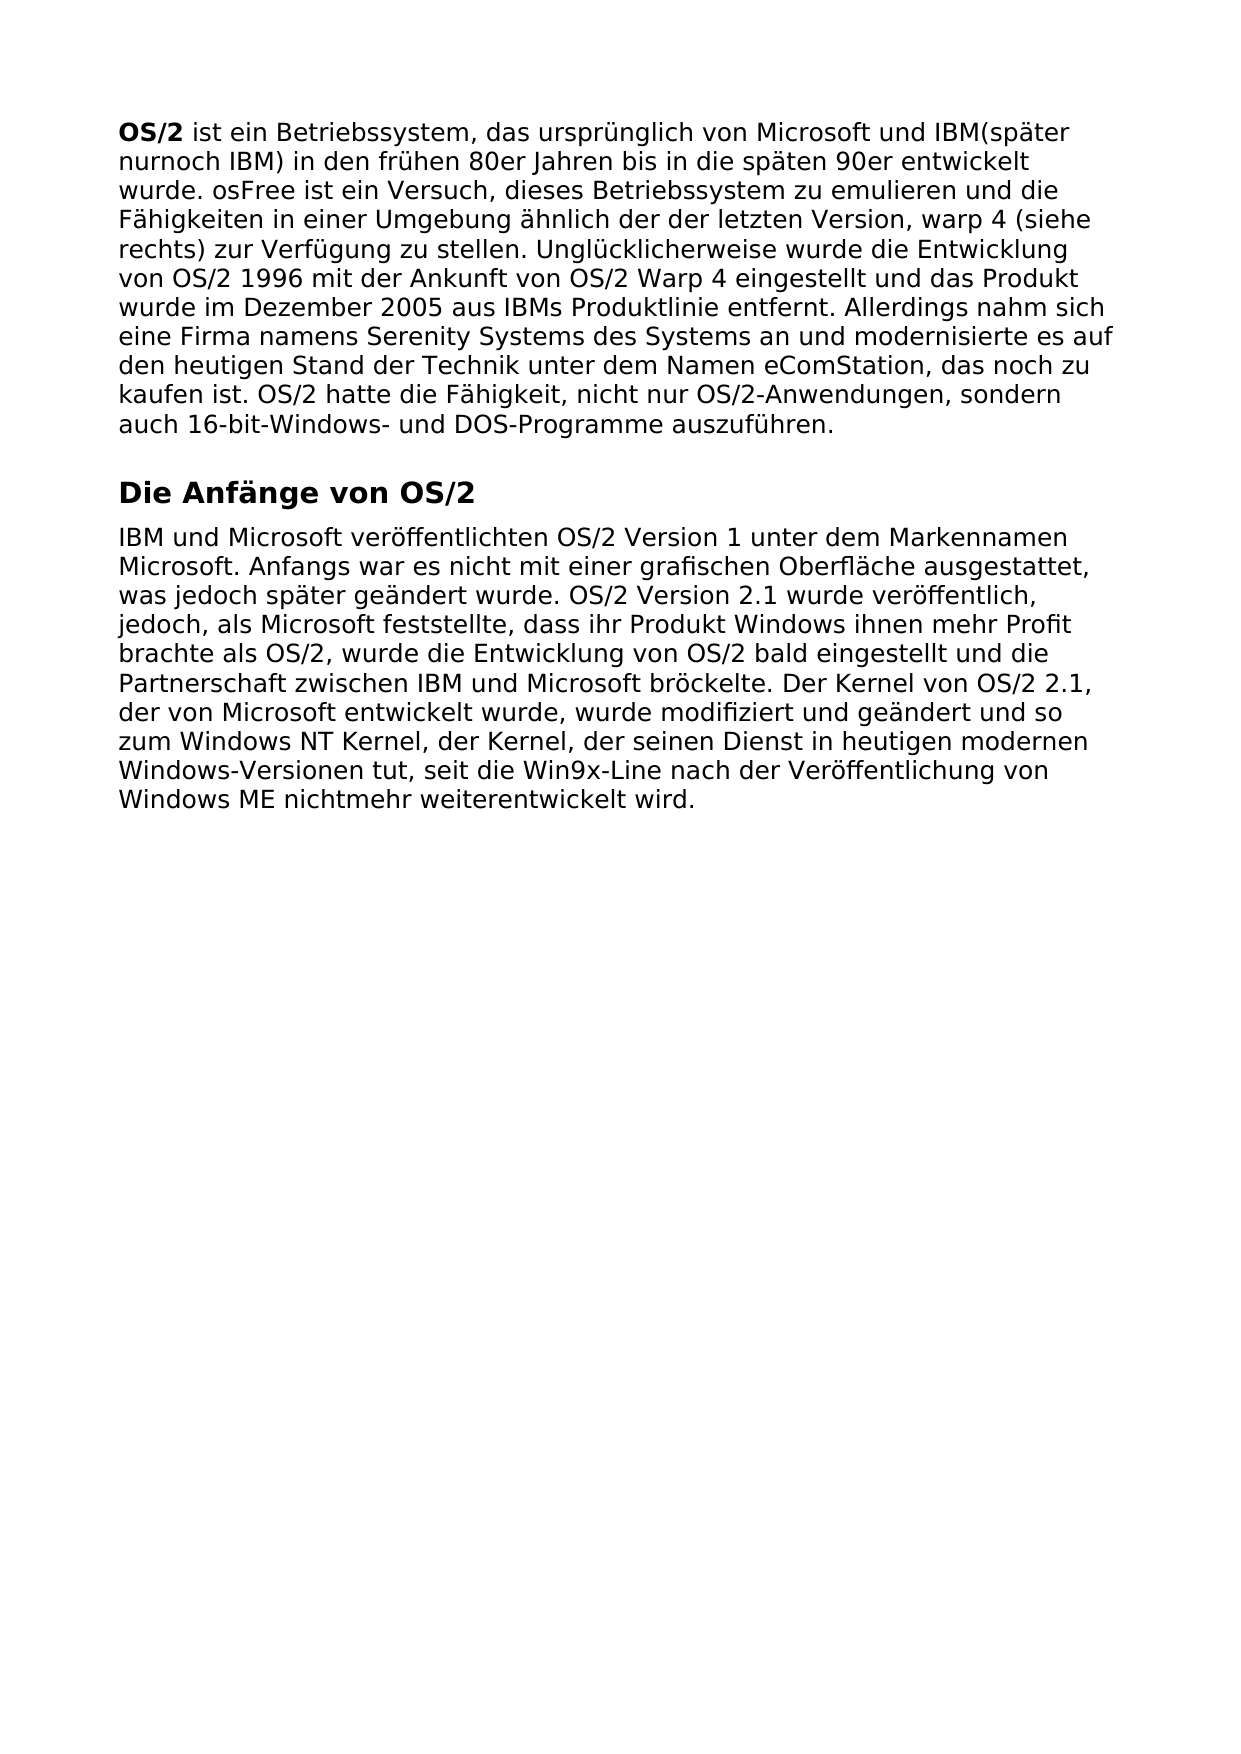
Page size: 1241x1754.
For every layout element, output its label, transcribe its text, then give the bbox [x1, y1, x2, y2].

text OS/2 ist ein Betriebssystem, das ursprünglich von Microsoft und IBM(später nurnoch IBM) in den frühen 80er Jahren bis in die späten 90er entwickelt wurde. osFree ist ein Versuch, dieses Betriebssystem zu emulieren und die Fähigkeiten in einer Umgebung ähnlich der der letzten Version, warp 4 (siehe rechts) zur Verfügung zu stellen. Unglücklicherweise wurde die Entwicklung von OS/2 1996 mit der Ankunft von OS/2 Warp 4 eingestellt und das Produkt wurde im Dezember 2005 aus IBMs Produktlinie entfernt. Allerdings nahm sich eine Firma namens Serenity Systems des Systems an und modernisierte es auf den heutigen Stand der Technik unter dem Namen eComStation, das noch zu kaufen ist. OS/2 hatte die Fähigkeit, nicht nur OS/2-Anwendungen, sondern auch 16-bit-Windows- und DOS-Programme auszuführen. [118, 118, 1122, 439]
subtitle Die Anfänge von OS/2 [118, 476, 1122, 510]
text IBM und Microsoft veröffentlichten OS/2 Version 1 unter dem Markennamen Microsoft. Anfangs war es nicht mit einer grafischen Oberfläche ausgestattet, was jedoch später geändert wurde. OS/2 Version 2.1 wurde veröffentlich, jedoch, als Microsoft feststellte, dass ihr Produkt Windows ihnen mehr Profit brachte als OS/2, wurde die Entwicklung von OS/2 bald eingestellt und die Partnerschaft zwischen IBM und Microsoft bröckelte. Der Kernel von OS/2 2.1, der von Microsoft entwickelt wurde, wurde modifiziert und geändert und so zum Windows NT Kernel, der Kernel, der seinen Dienst in heutigen modernen Windows-Versionen tut, seit die Win9x-Line nach der Veröffentlichung von Windows ME nichtmehr weiterentwickelt wird. [118, 523, 1122, 814]
